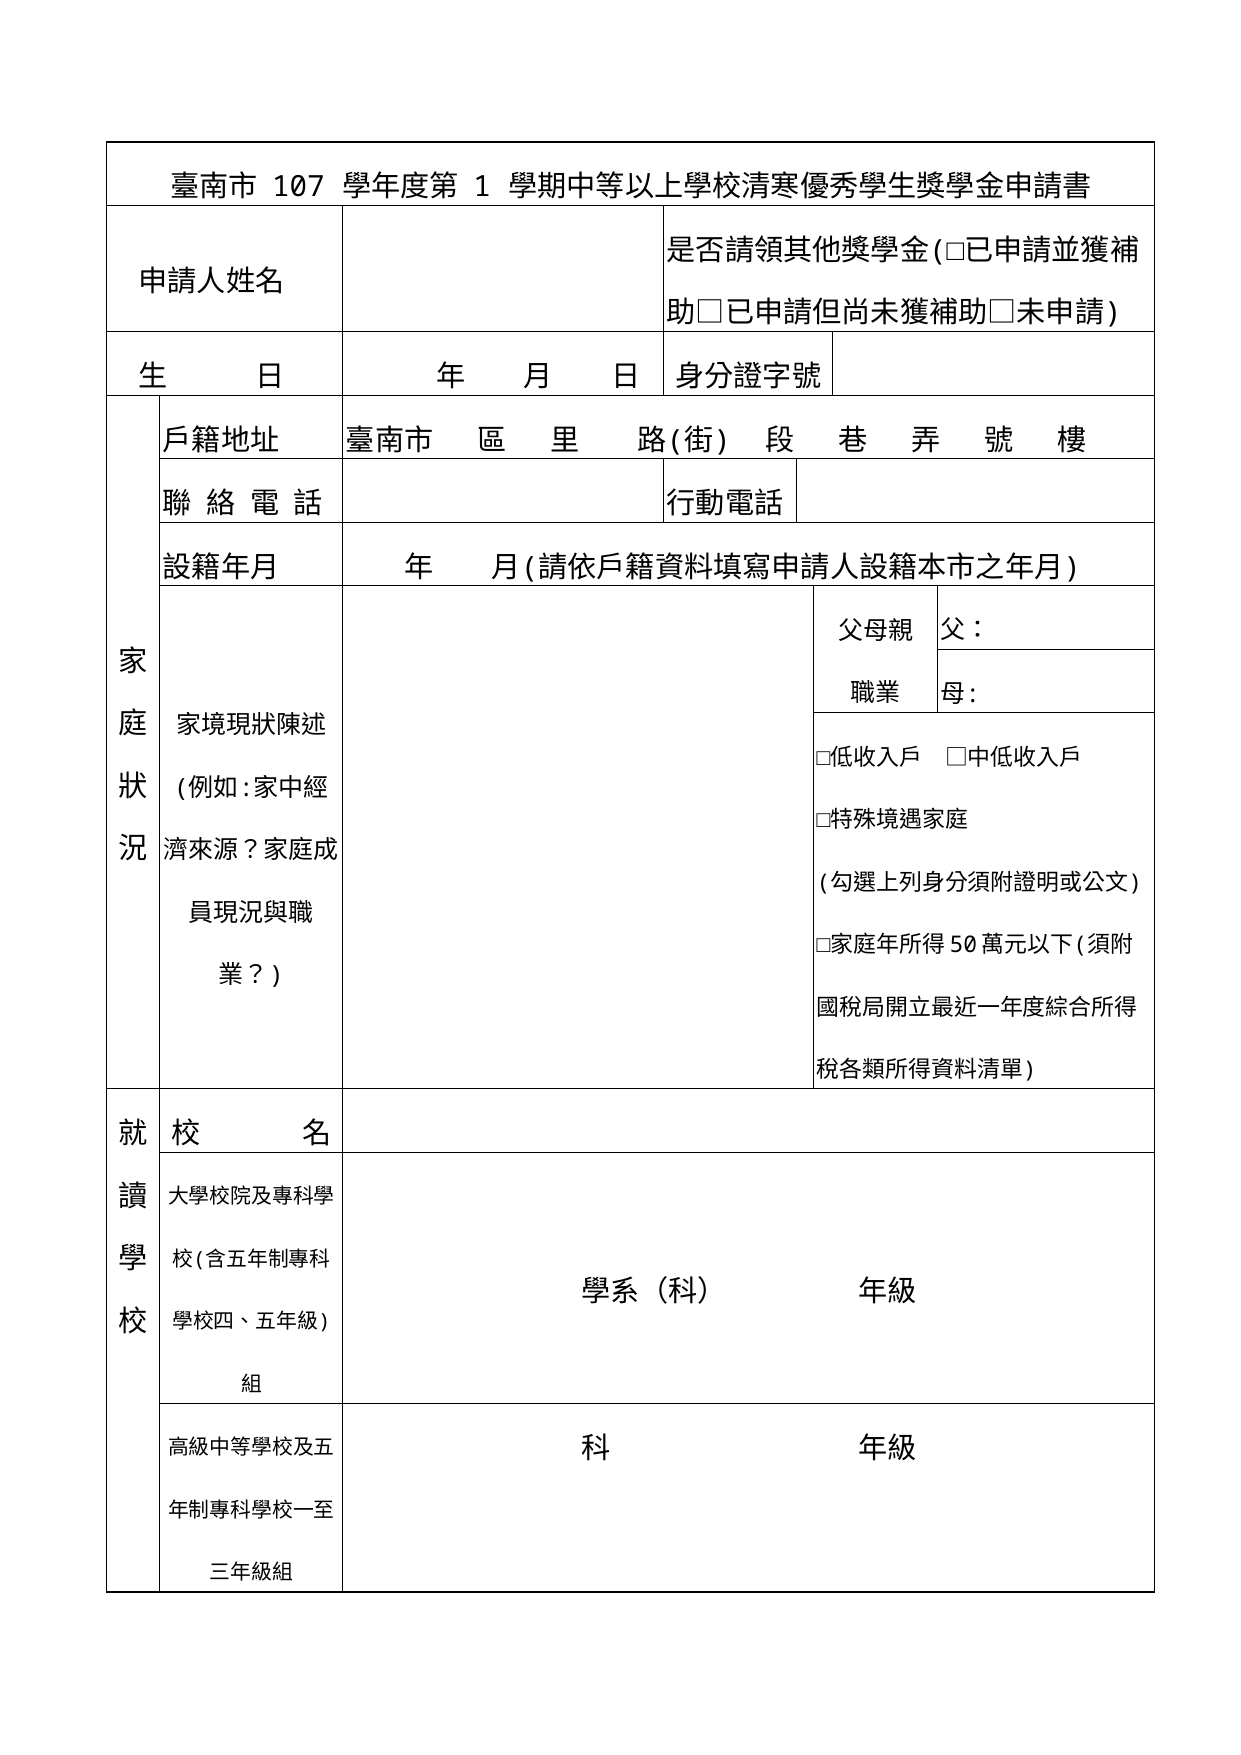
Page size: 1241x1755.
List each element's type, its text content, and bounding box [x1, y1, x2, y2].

table_cell 臺南市 區 里 路(街) 段 巷 弄 號 樓 [343, 396, 1154, 458]
table_cell □低收入戶 □中低收入戶 □特殊境遇家庭 (勾選上列身分須附證明或公文) □家庭年所得50萬元以下(須附國稅局開立最近一年度綜合所得稅各類所得資料清單) [814, 713, 1154, 1088]
table_cell 戶籍地址 [160, 396, 342, 458]
table_cell [343, 206, 663, 331]
table_cell 學系（科） 年級 [343, 1153, 1154, 1403]
table_cell 生 日 [107, 332, 342, 394]
table_cell [343, 1089, 1154, 1152]
table_cell 父： [938, 586, 1154, 649]
table_cell 行動電話 [664, 459, 796, 522]
table_cell 申請人姓名 [107, 206, 342, 331]
table_header 臺南市 107 學年度第 1 學期中等以上學校清寒優秀學生獎學金申請書 [107, 143, 1154, 205]
table_cell 校 名 [160, 1089, 342, 1152]
table_cell 父母親 職業 [814, 586, 937, 712]
table_cell 家境現狀陳述 (例如:家中經濟來源？家庭成員現況與職業？) [160, 586, 342, 1088]
table_cell 身分證字號 [664, 332, 832, 394]
table_cell 年 月(請依戶籍資料填寫申請人設籍本市之年月) [343, 523, 1154, 585]
table_cell [797, 459, 1154, 522]
table_cell 聯 絡 電 話 [160, 459, 342, 522]
table_cell 就讀學校 [107, 1089, 159, 1591]
table_cell [343, 586, 813, 1088]
table_cell [833, 332, 1154, 394]
table_cell 年 月 日 [343, 332, 663, 394]
table_cell 大學校院及專科學校(含五年制專科學校四、五年級)組 [160, 1153, 342, 1403]
table_cell [343, 459, 663, 522]
table_cell 科 年級 [343, 1404, 1154, 1591]
table_cell 家庭狀況 [107, 396, 159, 1088]
table_cell 是否請領其他獎學金(□已申請並獲補助□已申請但尚未獲補助□未申請) [664, 206, 1154, 331]
table_cell 高級中等學校及五年制專科學校一至三年級組 [160, 1404, 342, 1591]
table_cell 設籍年月 [160, 523, 342, 585]
table_cell 母: [938, 650, 1154, 712]
